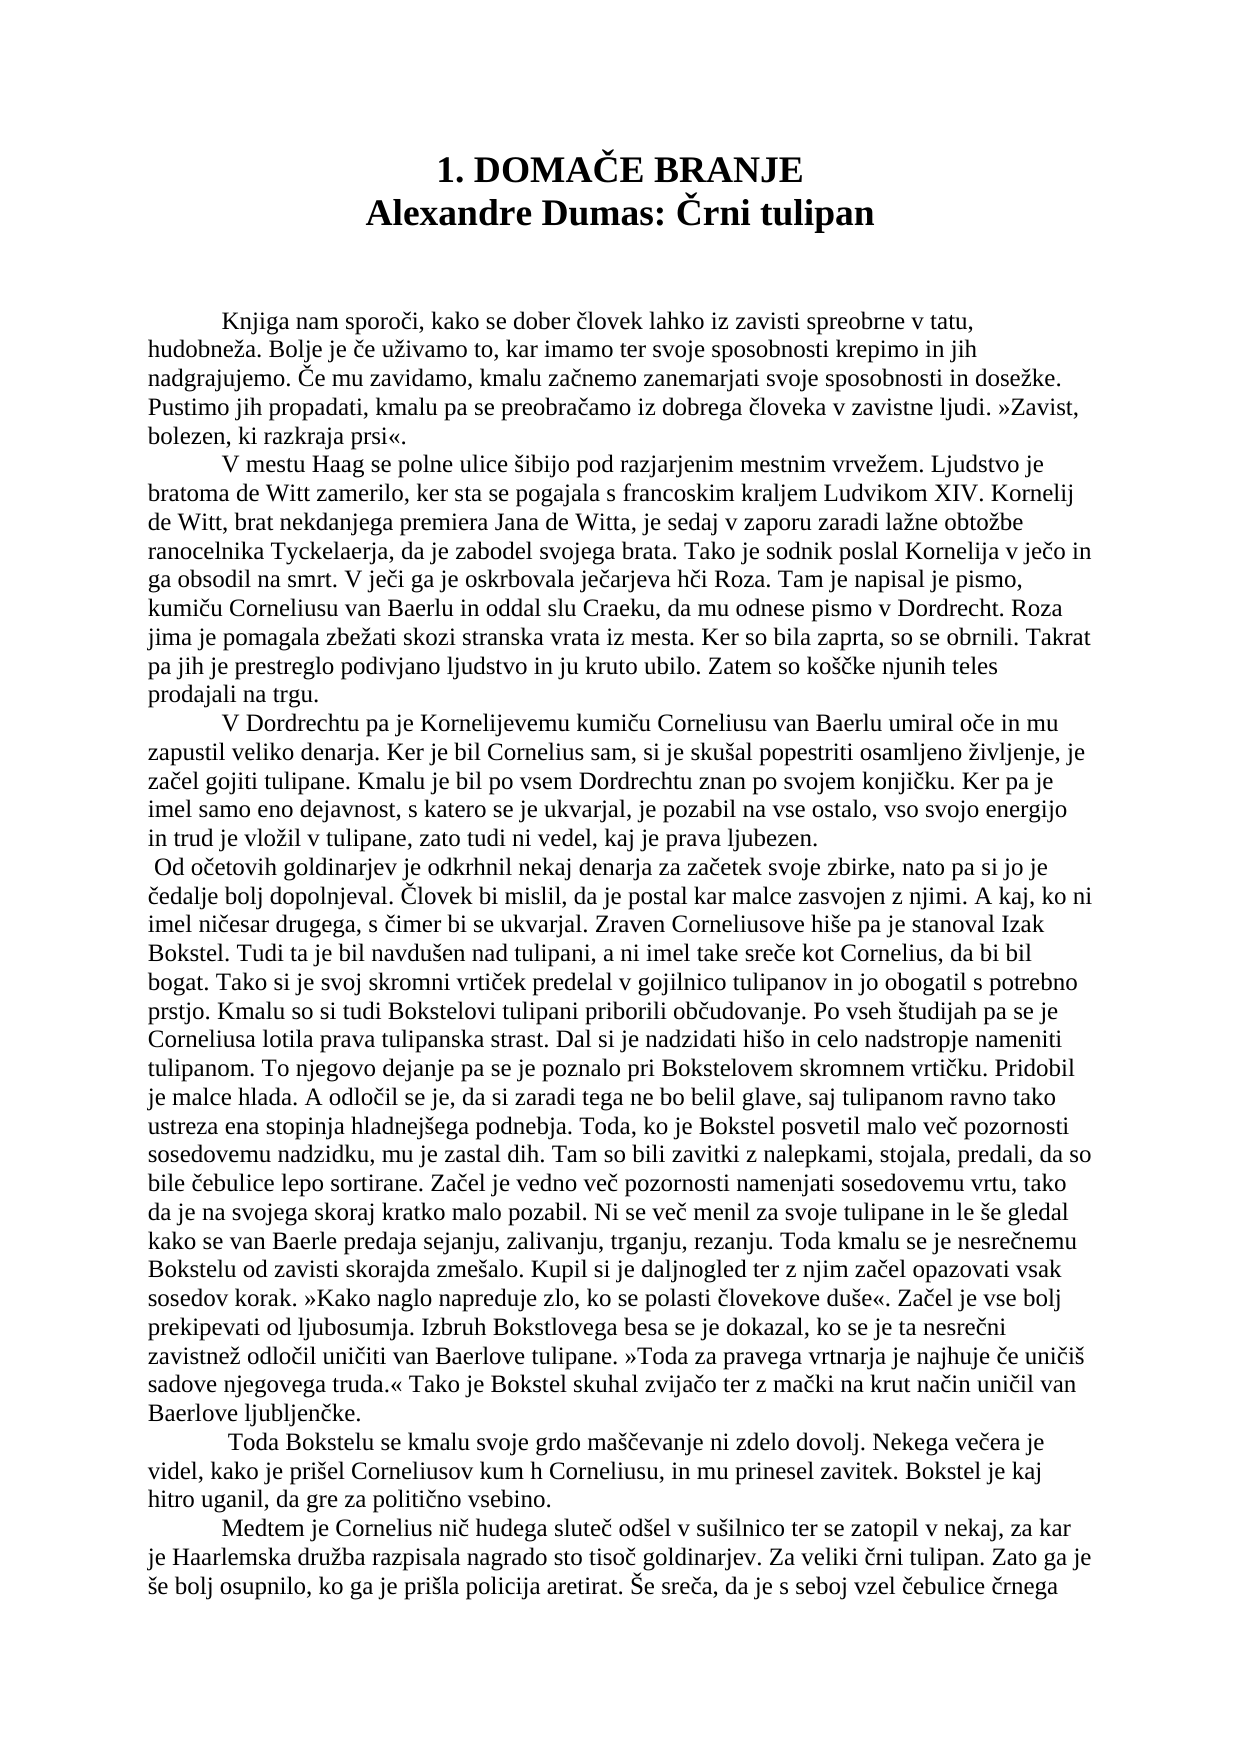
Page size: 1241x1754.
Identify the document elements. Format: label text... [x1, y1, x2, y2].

text V Dordrechtu pa je Kornelijevemu kumiču Corneliusu van Baerlu umiral oče in mu zapustil veliko denarja. Ker je bil Cornelius sam, si je skušal popestriti osamljeno življenje, je začel gojiti tulipane. Kmalu je bil po vsem Dordrechtu znan po svojem konjičku. Ker pa je imel samo eno dejavnost, s katero se je ukvarjal, je pozabil na vse ostalo, vso svojo energijo in trud je vložil v tulipane, zato tudi ni vedel, kaj je prava ljubezen. [148, 708, 1093, 852]
text Knjiga nam sporoči, kako se dober človek lahko iz zavisti spreobrne v tatu, hudobneža. Bolje je če uživamo to, kar imamo ter svoje sposobnosti krepimo in jih nadgrajujemo. Če mu zavidamo, kmalu začnemo zanemarjati svoje sposobnosti in dosežke. Pustimo jih propadati, kmalu pa se preobračamo iz dobrega človeka v zavistne ljudi. »Zavist, bolezen, ki razkraja prsi«. [148, 306, 1093, 449]
text Alexandre Dumas: Črni tulipan [148, 191, 1093, 234]
text Toda Bokstelu se kmalu svoje grdo maščevanje ni zdelo dovolj. Nekega večera je videl, kako je prišel Corneliusov kum h Corneliusu, in mu prinesel zavitek. Bokstel je kaj hitro uganil, da gre za politično vsebino. [148, 1427, 1093, 1513]
text Medtem je Cornelius nič hudega sluteč odšel v sušilnico ter se zatopil v nekaj, za kar je Haarlemska družba razpisala nagrado sto tisoč goldinarjev. Za veliki črni tulipan. Zato ga je še bolj osupnilo, ko ga je prišla policija aretirat. Še sreča, da je s seboj vzel čebulice črnega [148, 1513, 1093, 1599]
text Od očetovih goldinarjev je odkrhnil nekaj denarja za začetek svoje zbirke, nato pa si jo je čedalje bolj dopolnjeval. Človek bi mislil, da je postal kar malce zasvojen z njimi. A kaj, ko ni imel ničesar drugega, s čimer bi se ukvarjal. Zraven Corneliusove hiše pa je stanoval Izak Bokstel. Tudi ta je bil navdušen nad tulipani, a ni imel take sreče kot Cornelius, da bi bil bogat. Tako si je svoj skromni vrtiček predelal v gojilnico tulipanov in jo obogatil s potrebno prstjo. Kmalu so si tudi Bokstelovi tulipani priborili občudovanje. Po vseh študijah pa se je Corneliusa lotila prava tulipanska strast. Dal si je nadzidati hišo in celo nadstropje nameniti tulipanom. To njegovo dejanje pa se je poznalo pri Bokstelovem skromnem vrtičku. Pridobil je malce hlada. A odločil se je, da si zaradi tega ne bo belil glave, saj tulipanom ravno tako ustreza ena stopinja hladnejšega podnebja. Toda, ko je Bokstel posvetil malo več pozornosti sosedovemu nadzidku, mu je zastal dih. Tam so bili zavitki z nalepkami, stojala, predali, da so bile čebulice lepo sortirane. Začel je vedno več pozornosti namenjati sosedovemu vrtu, tako da je na svojega skoraj kratko malo pozabil. Ni se več menil za svoje tulipane in le še gledal kako se van Baerle predaja sejanju, zalivanju, trganju, rezanju. Toda kmalu se je nesrečnemu Bokstelu od zavisti skorajda zmešalo. Kupil si je daljnogled ter z njim začel opazovati vsak sosedov korak. »Kako naglo napreduje zlo, ko se polasti človekove duše«. Začel je vse bolj prekipevati od ljubosumja. Izbruh Bokstlovega besa se je dokazal, ko se je ta nesrečni zavistnež odločil uničiti van Baerlove tulipane. »Toda za pravega vrtnarja je najhuje če uničiš sadove njegovega truda.« Tako je Bokstel skuhal zvijačo ter z mački na krut način uničil van Baerlove ljubljenčke. [148, 852, 1093, 1427]
text 1. DOMAČE BRANJE [148, 148, 1093, 191]
text V mestu Haag se polne ulice šibijo pod razjarjenim mestnim vrvežem. Ljudstvo je bratoma de Witt zamerilo, ker sta se pogajala s francoskim kraljem Ludvikom XIV. Kornelij de Witt, brat nekdanjega premiera Jana de Witta, je sedaj v zaporu zaradi lažne obtožbe ranocelnika Tyckelaerja, da je zabodel svojega brata. Tako je sodnik poslal Kornelija v ječo in ga obsodil na smrt. V ječi ga je oskrbovala ječarjeva hči Roza. Tam je napisal je pismo, kumiču Corneliusu van Baerlu in oddal slu Craeku, da mu odnese pismo v Dordrecht. Roza jima je pomagala zbežati skozi stranska vrata iz mesta. Ker so bila zaprta, so se obrnili. Takrat pa jih je prestreglo podivjano ljudstvo in ju kruto ubilo. Zatem so koščke njunih teles prodajali na trgu. [148, 449, 1093, 708]
